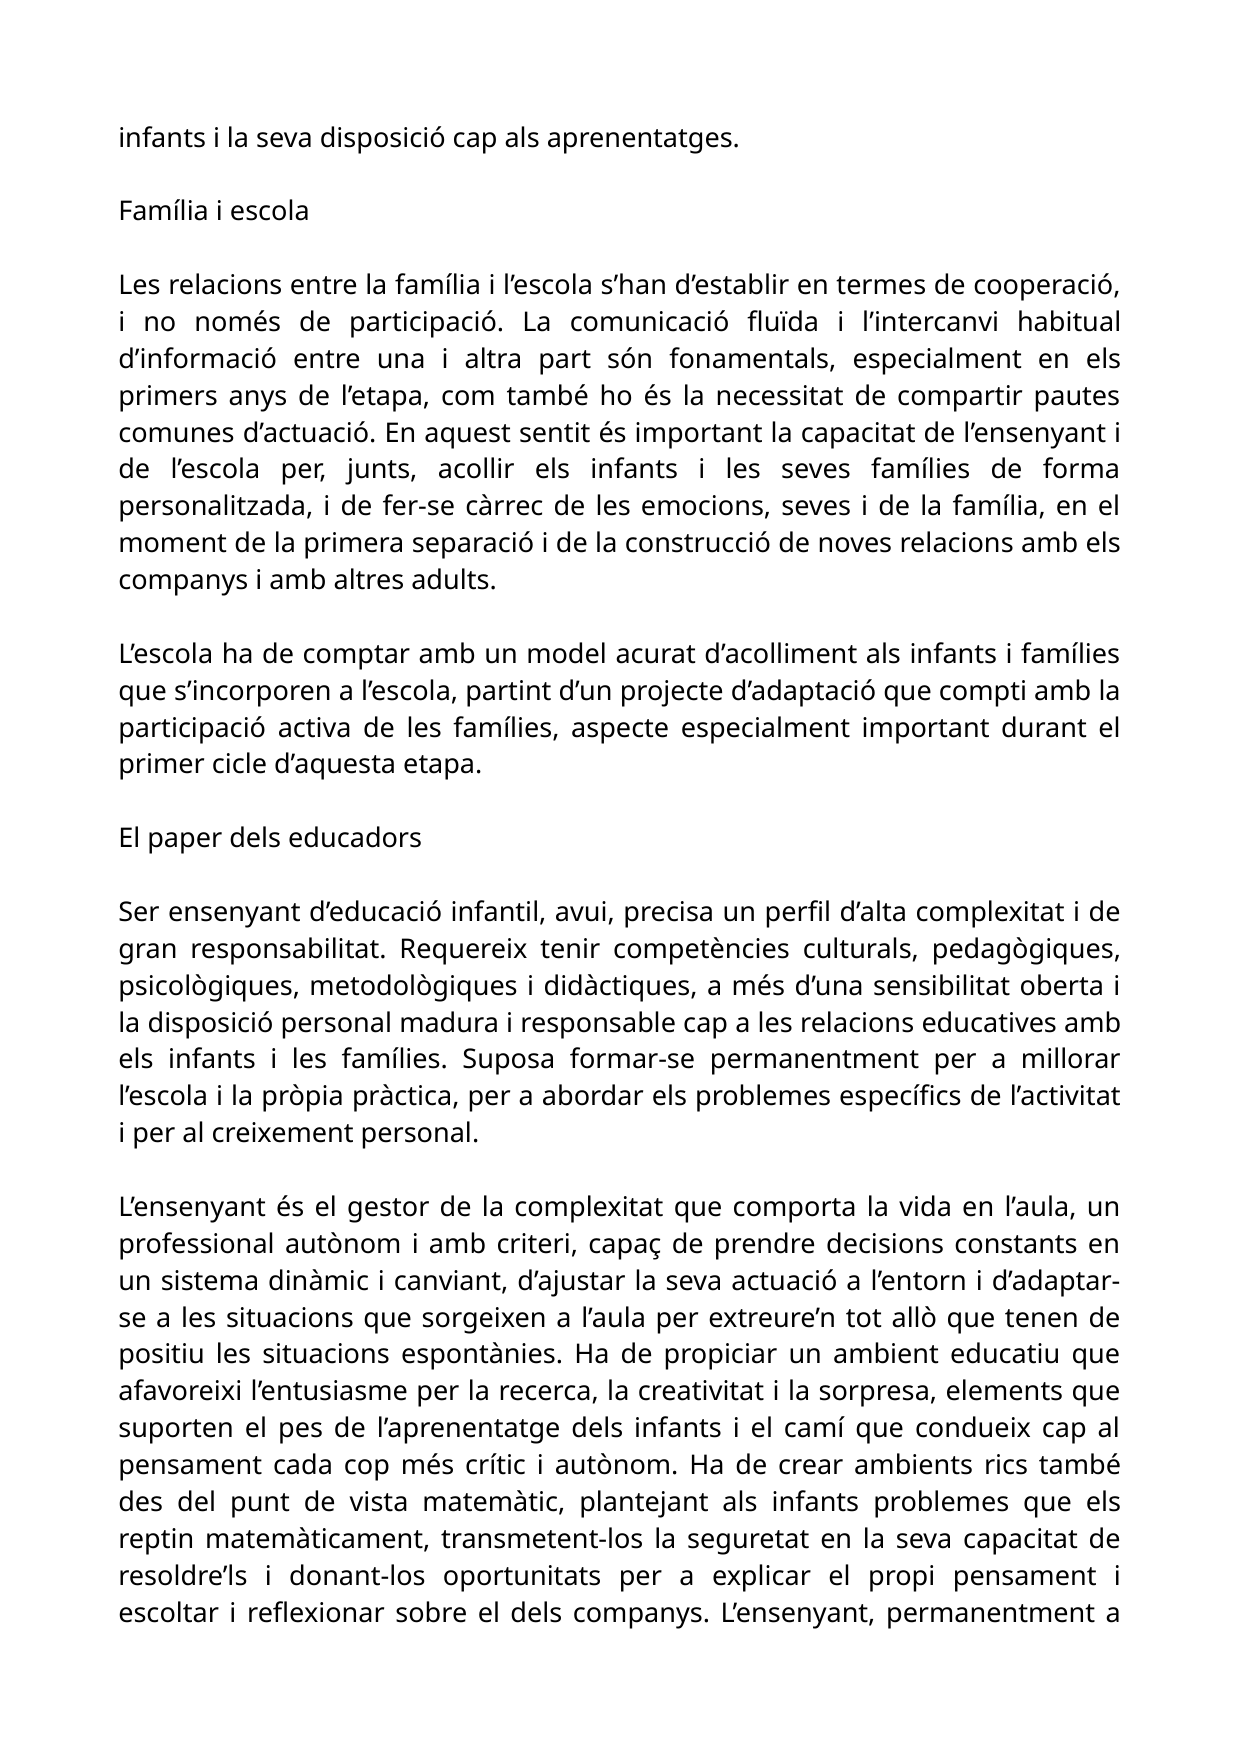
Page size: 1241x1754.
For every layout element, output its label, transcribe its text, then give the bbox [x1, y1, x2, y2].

text L’escola ha de comptar amb un model acurat d’acolliment als infants i famílies que s’incorporen a l’escola, partint d’un projecte d’adaptació que compti amb la participació activa de les famílies, aspecte especialment important durant el primer cicle d’aquesta etapa. [118, 634, 1122, 782]
text L’ensenyant és el gestor de la complexitat que comporta la vida en l’aula, un professional autònom i amb criteri, capaç de prendre decisions constants en un sistema dinàmic i canviant, d’ajustar la seva actuació a l’entorn i d’adaptar-se a les situacions que sorgeixen a l’aula per extreure’n tot allò que tenen de positiu les situacions espontànies. Ha de propiciar un ambient educatiu que afavoreixi l’entusiasme per la recerca, la creativitat i la sorpresa, elements que suporten el pes de l’aprenentatge dels infants i el camí que condueix cap al pensament cada cop més crític i autònom. Ha de crear ambients rics també des del punt de vista matemàtic, plantejant als infants problemes que els reptin matemàticament, transmetent-los la seguretat en la seva capacitat de resoldre’ls i donant-los oportunitats per a explicar el propi pensament i escoltar i reflexionar sobre el dels companys. L’ensenyant, permanentment a [118, 1187, 1122, 1630]
text infants i la seva disposició cap als aprenentatges. [118, 118, 1122, 155]
subtitle El paper dels educadors [118, 819, 1122, 856]
subtitle Família i escola [118, 192, 1122, 229]
text Les relacions entre la família i l’escola s’han d’establir en termes de cooperació, i no només de participació. La comunicació fluïda i l’intercanvi habitual d’informació entre una i altra part són fonamentals, especialment en els primers anys de l’etapa, com també ho és la necessitat de compartir pautes comunes d’actuació. En aquest sentit és important la capacitat de l’ensenyant i de l’escola per, junts, acollir els infants i les seves famílies de forma personalitzada, i de fer-se càrrec de les emocions, seves i de la família, en el moment de la primera separació i de la construcció de noves relacions amb els companys i amb altres adults. [118, 266, 1122, 597]
text Ser ensenyant d’educació infantil, avui, precisa un perfil d’alta complexitat i de gran responsabilitat. Requereix tenir competències culturals, pedagògiques, psicològiques, metodològiques i didàctiques, a més d’una sensibilitat oberta i la disposició personal madura i responsable cap a les relacions educatives amb els infants i les famílies. Suposa formar-se permanentment per a millorar l’escola i la pròpia pràctica, per a abordar els problemes específics de l’activitat i per al creixement personal. [118, 892, 1122, 1151]
